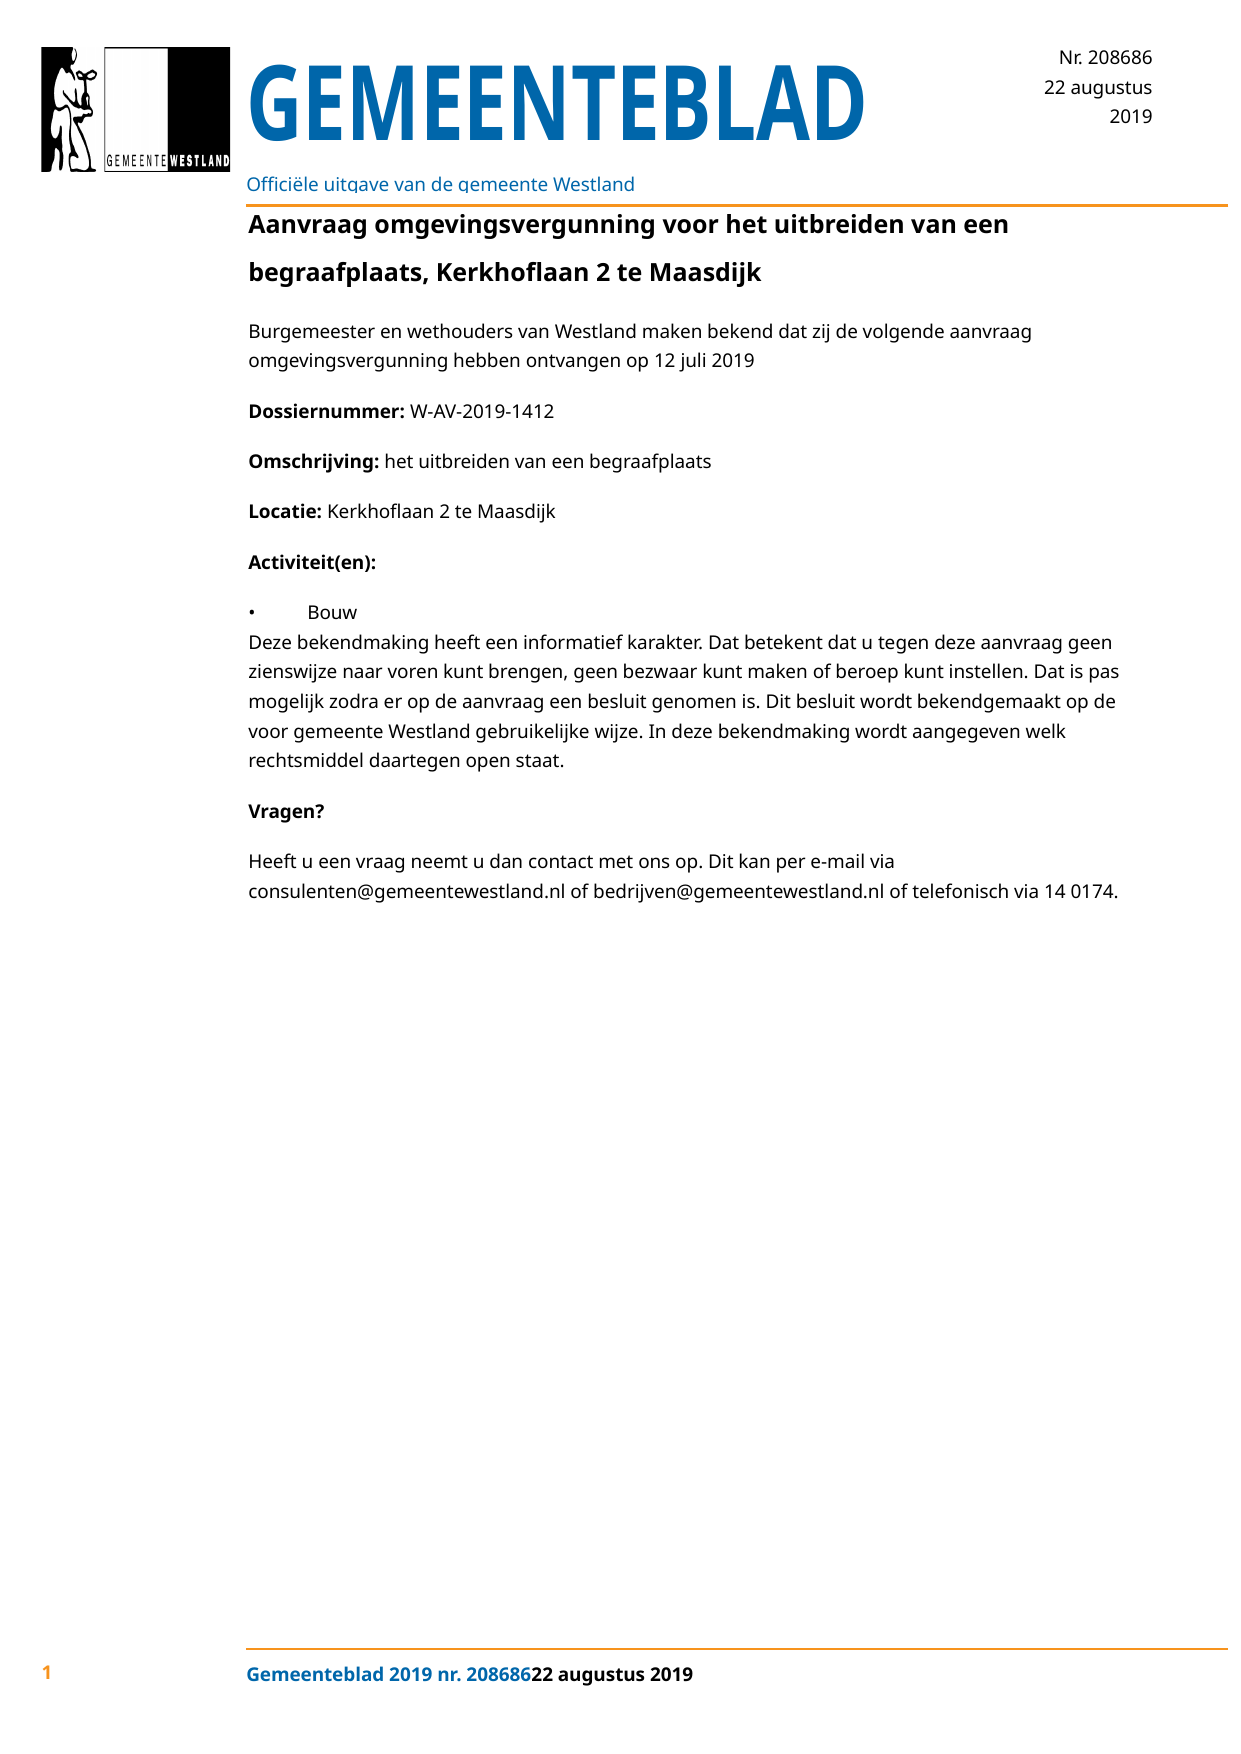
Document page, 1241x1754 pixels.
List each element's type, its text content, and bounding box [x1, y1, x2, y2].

text Omschrijving: het uitbreiden van een begraafplaats [248, 448, 1152, 474]
text Heeft u een vraag neemt u dan contact met ons op. Dit kan per e-mail via consulenten@gemeentewestland.nl of bedrijven@gemeentewestland.nl of telefonisch via 14 0174. [248, 848, 1152, 904]
text Vragen? [248, 798, 1152, 824]
text Activiteit(en): [248, 549, 1152, 575]
text Burgemeester en wethouders van Westland maken bekend dat zij de volgende aanvraag omgevingsvergunning hebben ontvangen op 12 juli 2019 [248, 318, 1152, 373]
text Dossiernummer: W-AV-2019-1412 [248, 398, 1152, 424]
text Deze bekendmaking heeft een informatief karakter. Dat betekent dat u tegen deze aanvraag geen zienswijze naar voren kunt brengen, geen bezwaar kunt maken of beroep kunt instellen. Dat is pas mogelijk zodra er op de aanvraag een besluit genomen is. Dit besluit wordt bekendgemaakt op de voor gemeente Westland gebruikelijke wijze. In deze bekendmaking wordt aangegeven welk rechtsmiddel daartegen open staat. [248, 629, 1152, 773]
text Aanvraag omgevingsvergunning voor het uitbreiden van een begraafplaats, Kerkhoflaan 2 te Maasdijk [248, 207, 1152, 288]
picture [41, 47, 231, 172]
text Locatie: Kerkhoflaan 2 te Maasdijk [248, 499, 1152, 524]
list Bouw [248, 599, 1152, 625]
